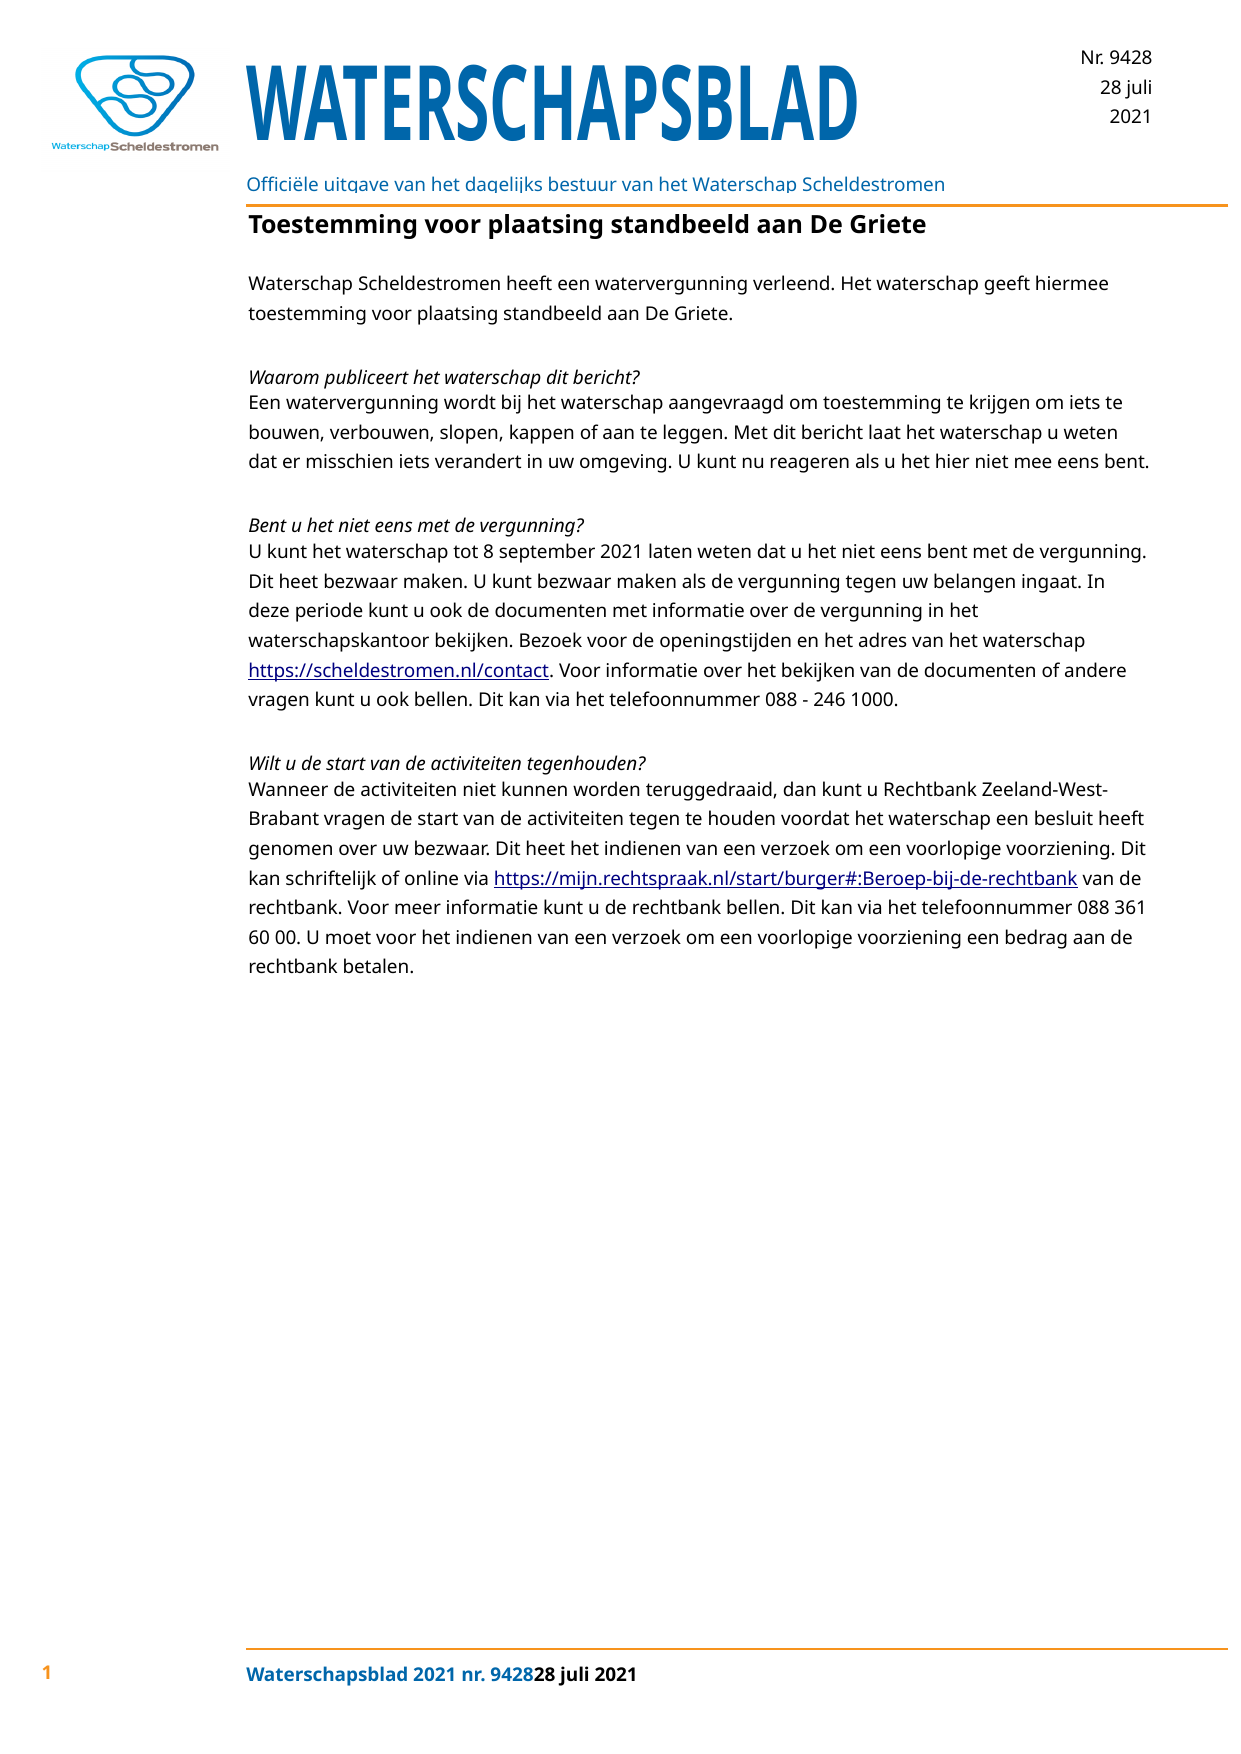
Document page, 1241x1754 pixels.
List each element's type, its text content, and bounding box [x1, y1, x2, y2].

text Toestemming voor plaatsing standbeeld aan De Griete [248, 207, 1152, 241]
text Een watervergunning wordt bij het waterschap aangevraagd om toestemming te krijgen om iets te bouwen, verbouwen, slopen, kappen of aan te leggen. Met dit bericht laat het waterschap u weten dat er misschien iets verandert in uw omgeving. U kunt nu reageren als u het hier niet mee eens bent. [248, 389, 1152, 474]
text Waarom publiceert het waterschap dit bericht? [248, 364, 1152, 389]
text U kunt het waterschap tot 8 september 2021 laten weten dat u het niet eens bent met de vergunning. Dit heet bezwaar maken. U kunt bezwaar maken als de vergunning tegen uw belangen ingaat. In deze periode kunt u ook de documenten met informatie over de vergunning in het waterschapskantoor bekijken. Bezoek voor de openingstijden en het adres van het waterschap https://scheldestromen.nl/contact. Voor informatie over het bekijken van de documenten of andere vragen kunt u ook bellen. Dit kan via het telefoonnummer 088 - 246 1000. [248, 538, 1152, 712]
picture [41, 47, 231, 172]
text Waterschap Scheldestromen heeft een watervergunning verleend. Het waterschap geeft hiermee toestemming voor plaatsing standbeeld aan De Griete. [248, 270, 1152, 326]
text Wilt u de start van de activiteiten tegenhouden? [248, 750, 1152, 776]
text Bent u het niet eens met de vergunning? [248, 513, 1152, 538]
text Wanneer de activiteiten niet kunnen worden teruggedraaid, dan kunt u Rechtbank Zeeland-West-Brabant vragen de start van de activiteiten tegen te houden voordat het waterschap een besluit heeft genomen over uw bezwaar. Dit heet het indienen van een verzoek om een voorlopige voorziening. Dit kan schriftelijk of online via https://mijn.rechtspraak.nl/start/burger#:Beroep-bij-de-rechtbank van de rechtbank. Voor meer informatie kunt u de rechtbank bellen. Dit kan via het telefoonnummer 088 361 60 00. U moet voor het indienen van een verzoek om een voorlopige voorziening een bedrag aan de rechtbank betalen. [248, 776, 1152, 979]
